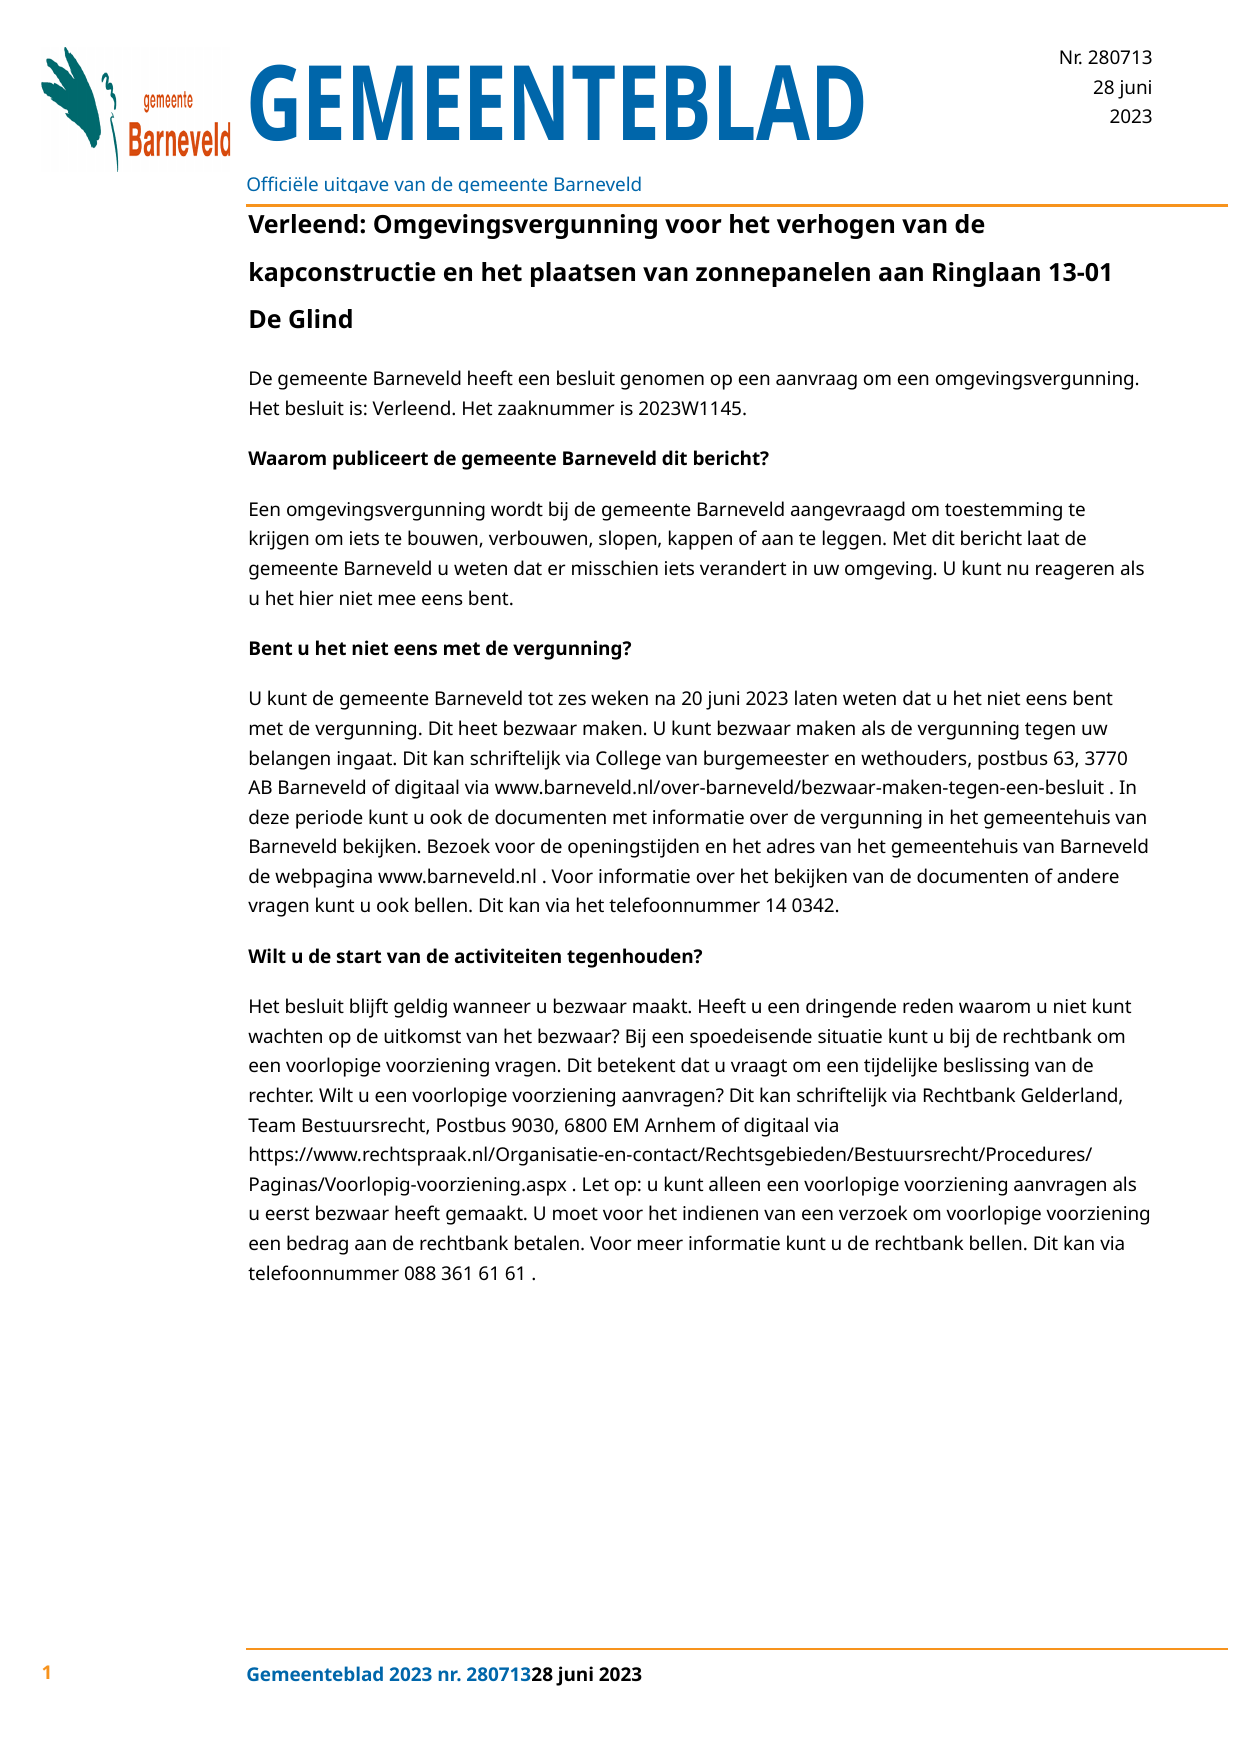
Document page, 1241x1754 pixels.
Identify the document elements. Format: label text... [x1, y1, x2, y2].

text Wilt u de start van de activiteiten tegenhouden? [248, 943, 1152, 969]
text Bent u het niet eens met de vergunning? [248, 635, 1152, 661]
text Verleend: Omgevingsvergunning voor het verhogen van de kapconstructie en het plaatsen van zonnepanelen aan Ringlaan 13-01 De Glind [248, 207, 1152, 336]
text Waarom publiceert de gemeente Barneveld dit bericht? [248, 446, 1152, 471]
text Het besluit blijft geldig wanneer u bezwaar maakt. Heeft u een dringende reden waarom u niet kunt wachten op de uitkomst van het bezwaar? Bij een spoedeisende situatie kunt u bij de rechtbank om een voorlopige voorziening vragen. Dit betekent dat u vraagt om een tijdelijke beslissing van de rechter. Wilt u een voorlopige voorziening aanvragen? Dit kan schriftelijk via Rechtbank Gelderland, Team Bestuursrecht, Postbus 9030, 6800 EM Arnhem of digitaal via https://www.rechtspraak.nl/Organisatie-en-contact/Rechtsgebieden/Bestuursrecht/Procedures/Paginas/Voorlopig-voorziening.aspx . Let op: u kunt alleen een voorlopige voorziening aanvragen als u eerst bezwaar heeft gemaakt. U moet voor het indienen van een verzoek om voorlopige voorziening een bedrag aan de rechtbank betalen. Voor meer informatie kunt u de rechtbank bellen. Dit kan via telefoonnummer 088 361 61 61 . [248, 993, 1152, 1285]
text Een omgevingsvergunning wordt bij de gemeente Barneveld aangevraagd om toestemming te krijgen om iets te bouwen, verbouwen, slopen, kappen of aan te leggen. Met dit bericht laat de gemeente Barneveld u weten dat er misschien iets verandert in uw omgeving. U kunt nu reageren als u het hier niet mee eens bent. [248, 496, 1152, 610]
text De gemeente Barneveld heeft een besluit genomen op een aanvraag om een omgevingsvergunning. Het besluit is: Verleend. Het zaaknummer is 2023W1145. [248, 366, 1152, 421]
picture [41, 47, 231, 172]
text U kunt de gemeente Barneveld tot zes weken na 20 juni 2023 laten weten dat u het niet eens bent met de vergunning. Dit heet bezwaar maken. U kunt bezwaar maken als de vergunning tegen uw belangen ingaat. Dit kan schriftelijk via College van burgemeester en wethouders, postbus 63, 3770 AB Barneveld of digitaal via www.barneveld.nl/over-barneveld/bezwaar-maken-tegen-een-besluit . In deze periode kunt u ook de documenten met informatie over de vergunning in het gemeentehuis van Barneveld bekijken. Bezoek voor de openingstijden en het adres van het gemeentehuis van Barneveld de webpagina www.barneveld.nl . Voor informatie over het bekijken van de documenten of andere vragen kunt u ook bellen. Dit kan via het telefoonnummer 14 0342. [248, 686, 1152, 918]
